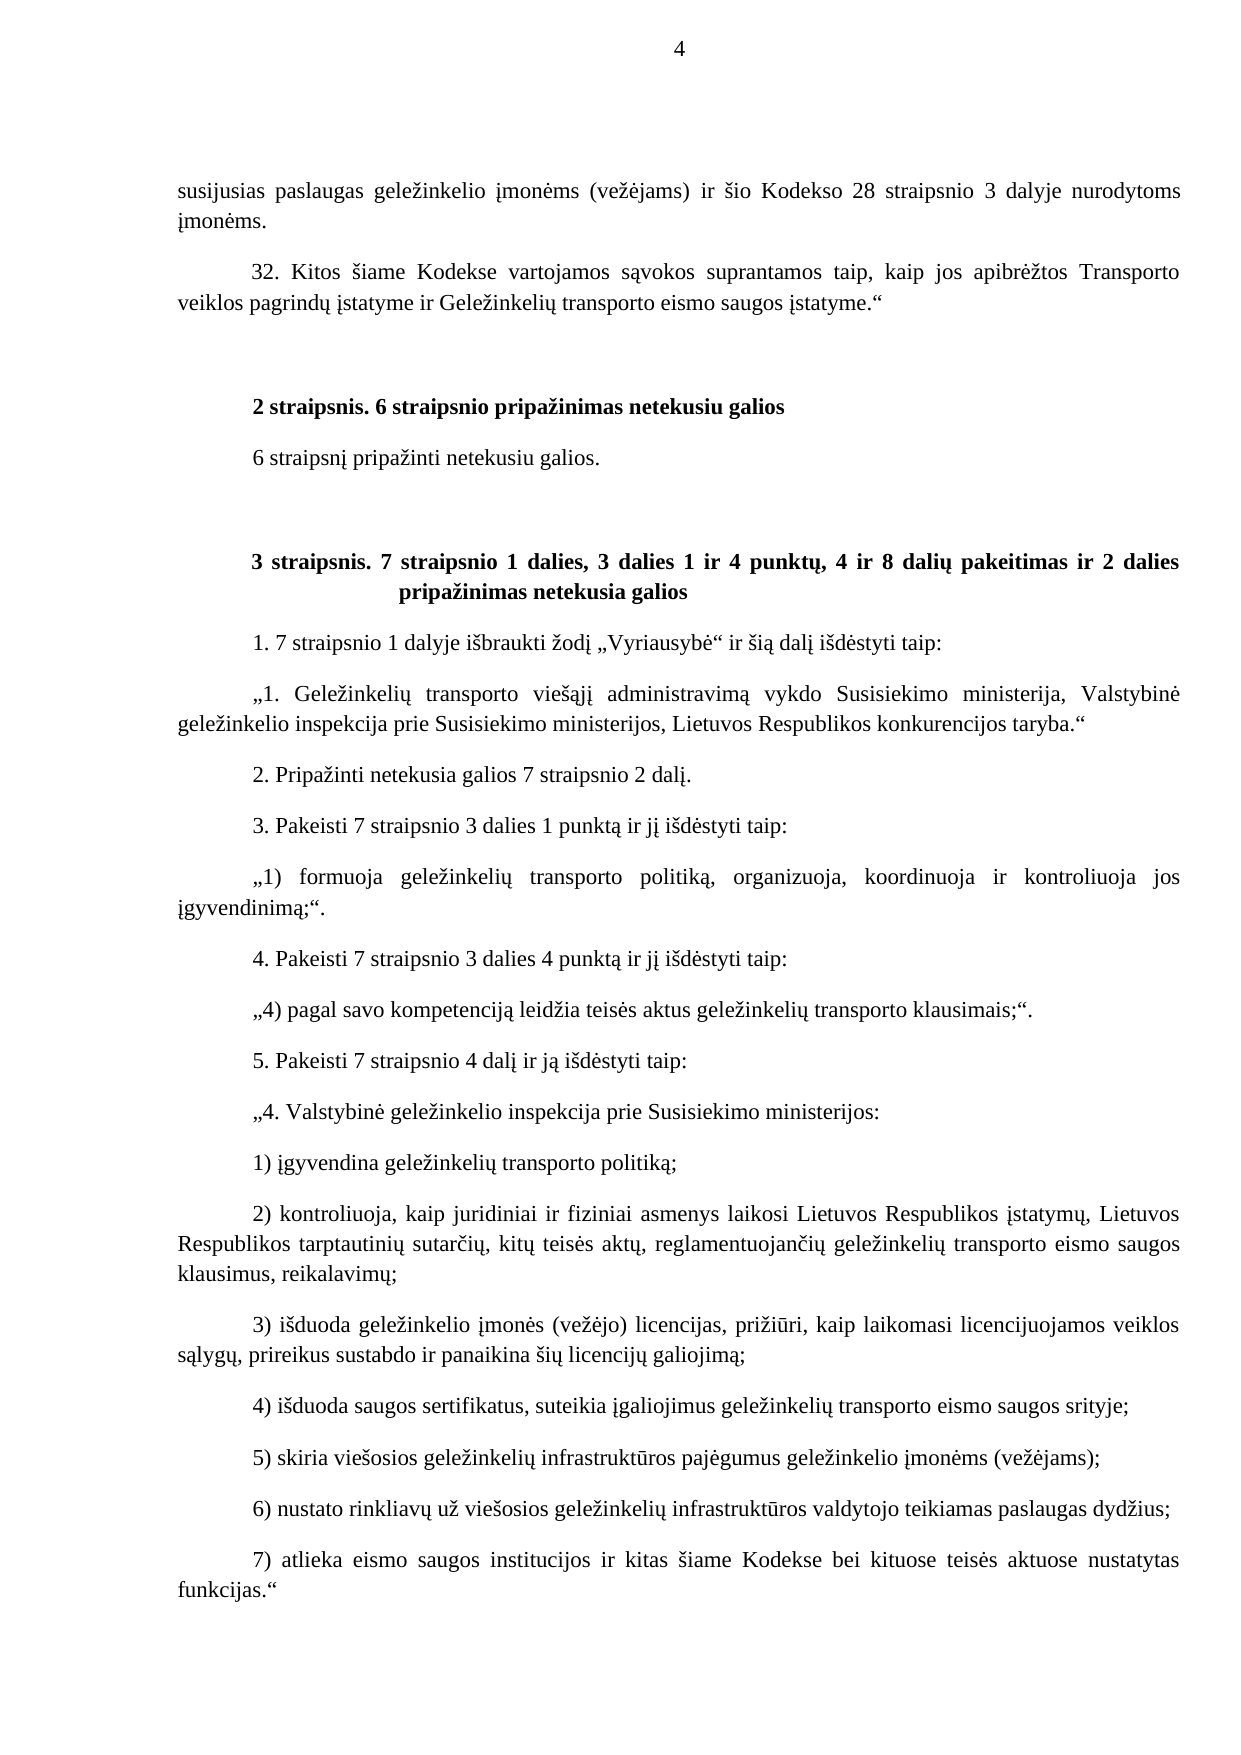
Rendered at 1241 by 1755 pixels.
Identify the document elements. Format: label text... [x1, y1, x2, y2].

text 2 straipsnis. 6 straipsnio pripažinimas netekusiu galios [177, 393, 1177, 419]
text 6) nustato rinkliavų už viešosios geležinkelių infrastruktūros valdytojo teikiamas paslaugas dydžius; [177, 1495, 1181, 1521]
text susijusias paslaugas geležinkelio įmonėms (vežėjams) ir šio Kodekso 28 straipsnio 3 dalyje nurodytoms įmonėms. [177, 177, 1181, 234]
text 3) išduoda geležinkelio įmonės (vežėjo) licencijas, prižiūri, kaip laikomasi licencijuojamos veiklos sąlygų, prireikus sustabdo ir panaikina šių licencijų galiojimą; [177, 1311, 1181, 1368]
text 3 straipsnis. 7 straipsnio 1 dalies, 3 dalies 1 ir 4 punktų, 4 ir 8 dalių pakeitimas ir 2 dalies pripažinimas netekusia galios [251, 548, 1181, 604]
text 2) kontroliuoja, kaip juridiniai ir fiziniai asmenys laikosi Lietuvos Respublikos įstatymų, Lietuvos Respublikos tarptautinių sutarčių, kitų teisės aktų, reglamentuojančių geležinkelių transporto eismo saugos klausimus, reikalavimų; [177, 1200, 1181, 1287]
text 1) įgyvendina geležinkelių transporto politiką; [177, 1149, 1181, 1175]
text 3. Pakeisti 7 straipsnio 3 dalies 1 punktą ir jį išdėstyti taip: [177, 812, 1181, 839]
text „1) formuoja geležinkelių transporto politiką, organizuoja, koordinuoja ir kontroliuoja jos įgyvendinimą;“. [177, 863, 1181, 920]
text 5) skiria viešosios geležinkelių infrastruktūros pajėgumus geležinkelio įmonėms (vežėjams); [177, 1444, 1181, 1470]
text 32. Kitos šiame Kodekse vartojamos sąvokos suprantamos taip, kaip jos apibrėžtos Transporto veiklos pagrindų įstatyme ir Geležinkelių transporto eismo saugos įstatyme.“ [177, 258, 1181, 315]
text 7) atlieka eismo saugos institucijos ir kitas šiame Kodekse bei kituose teisės aktuose nustatytas funkcijas.“ [177, 1546, 1181, 1602]
text 6 straipsnį pripažinti netekusiu galios. [177, 444, 1177, 470]
text 1. 7 straipsnio 1 dalyje išbraukti žodį „Vyriausybė“ ir šią dalį išdėstyti taip: [177, 629, 1181, 655]
text 4. Pakeisti 7 straipsnio 3 dalies 4 punktą ir jį išdėstyti taip: [177, 945, 1181, 971]
text 4) išduoda saugos sertifikatus, suteikia įgaliojimus geležinkelių transporto eismo saugos srityje; [177, 1393, 1181, 1419]
text 2. Pripažinti netekusia galios 7 straipsnio 2 dalį. [177, 761, 1181, 788]
text „4. Valstybinė geležinkelio inspekcija prie Susisiekimo ministerijos: [177, 1098, 1181, 1124]
text „1. Geležinkelių transporto viešąjį administravimą vykdo Susisiekimo ministerija, Valstybinė geležinkelio inspekcija prie Susisiekimo ministerijos, Lietuvos Respublikos konkurencijos taryba.“ [177, 680, 1181, 737]
text „4) pagal savo kompetenciją leidžia teisės aktus geležinkelių transporto klausimais;“. [177, 996, 1181, 1022]
text 5. Pakeisti 7 straipsnio 4 dalį ir ją išdėstyti taip: [177, 1047, 1181, 1073]
